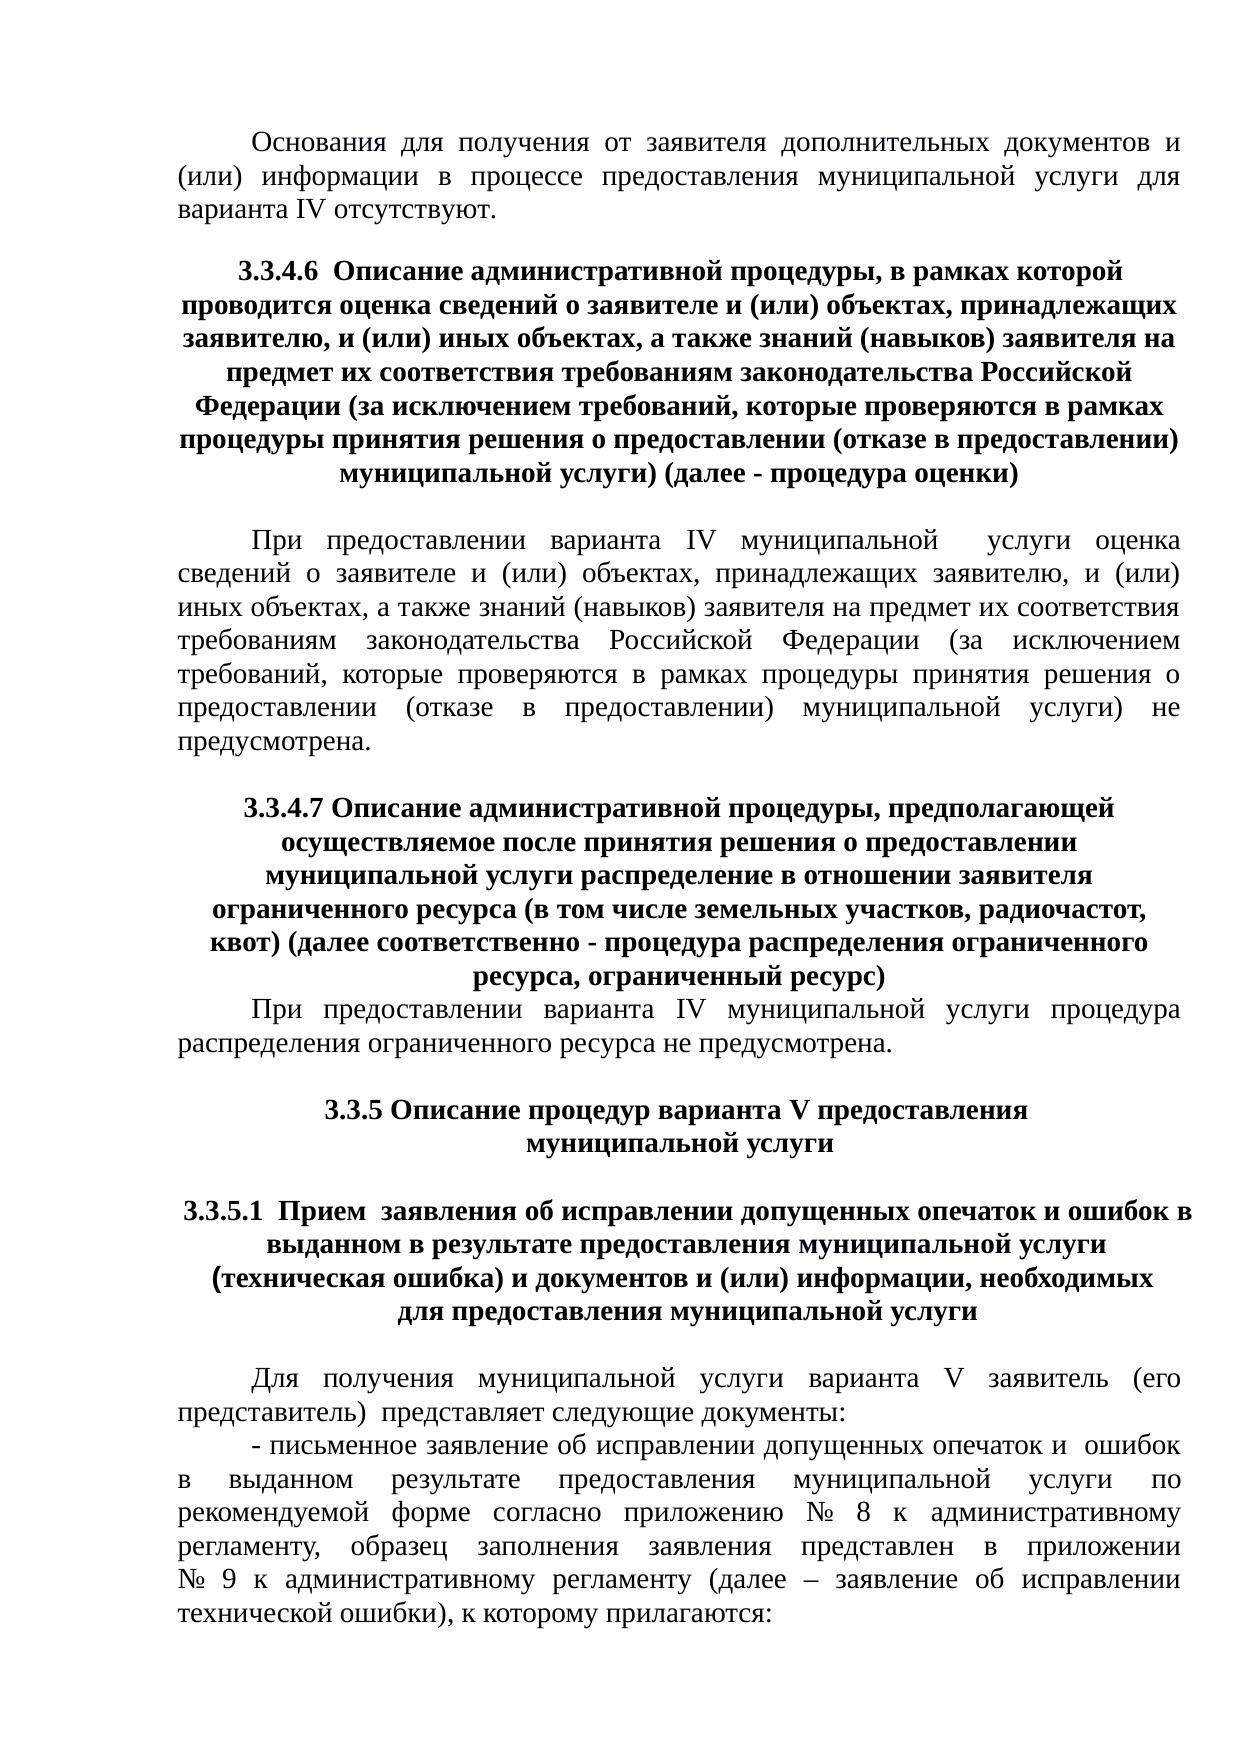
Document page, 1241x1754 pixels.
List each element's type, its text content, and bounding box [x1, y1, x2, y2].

text 3.3.4.7 Описание административной процедуры, предполагающей осуществляемое после принятия решения о предоставлении муниципальной услуги распределение в отношении заявителя ограниченного ресурса (в том числе земельных участков, радиочастот, квот) (далее соответственно - процедура распределения ограниченного ресурса, ограниченный ресурс) [177, 790, 1181, 991]
title Основания для получения от заявителя дополнительных документов и (или) информации в процессе предоставления муниципальной услуги для варианта IV отсутствуют. [177, 124, 1181, 225]
text При предоставлении варианта IV муниципальной услуги процедура распределения ограниченного ресурса не предусмотрена. [177, 991, 1181, 1058]
text 3.3.4.6 Описание административной процедуры, в рамках которой проводится оценка сведений о заявителе и (или) объектах, принадлежащих заявителю, и (или) иных объектах, а также знаний (навыков) заявителя на предмет их соответствия требованиям законодательства Российской Федерации (за исключением требований, которые проверяются в рамках процедуры принятия решения о предоставлении (отказе в предоставлении) муниципальной услуги) (далее - процедура оценки) [177, 253, 1181, 488]
text для предоставления муниципальной услуги [177, 1293, 1195, 1327]
text При предоставлении варианта IV муниципальной услуги оценка сведений о заявителе и (или) объектах, принадлежащих заявителю, и (или) иных объектах, а также знаний (навыков) заявителя на предмет их соответствия требованиям законодательства Российской Федерации (за исключением требований, которые проверяются в рамках процедуры принятия решения о предоставлении (отказе в предоставлении) муниципальной услуги) не предусмотрена. [177, 522, 1181, 757]
text 3.3.5.1 Прием заявления об исправлении допущенных опечаток и ошибок в выданном в результате предоставления муниципальной услуги (техническая ошибка) и документов и (или) информации, необходимых [177, 1193, 1195, 1293]
text муниципальной услуги [177, 1126, 1181, 1159]
text 3.3.5 Описание процедур варианта V предоставления [177, 1092, 1181, 1126]
text Для получения муниципальной услуги варианта V заявитель (его представитель) представляет следующие документы: [177, 1360, 1181, 1427]
text - письменное заявление об исправлении допущенных опечаток и ошибок в выданном результате предоставления муниципальной услуги по рекомендуемой форме согласно приложению № 8 к административному регламенту, образец заполнения заявления представлен в приложении № 9 к административному регламенту (далее – заявление об исправлении технической ошибки), к которому прилагаются: [177, 1427, 1181, 1629]
